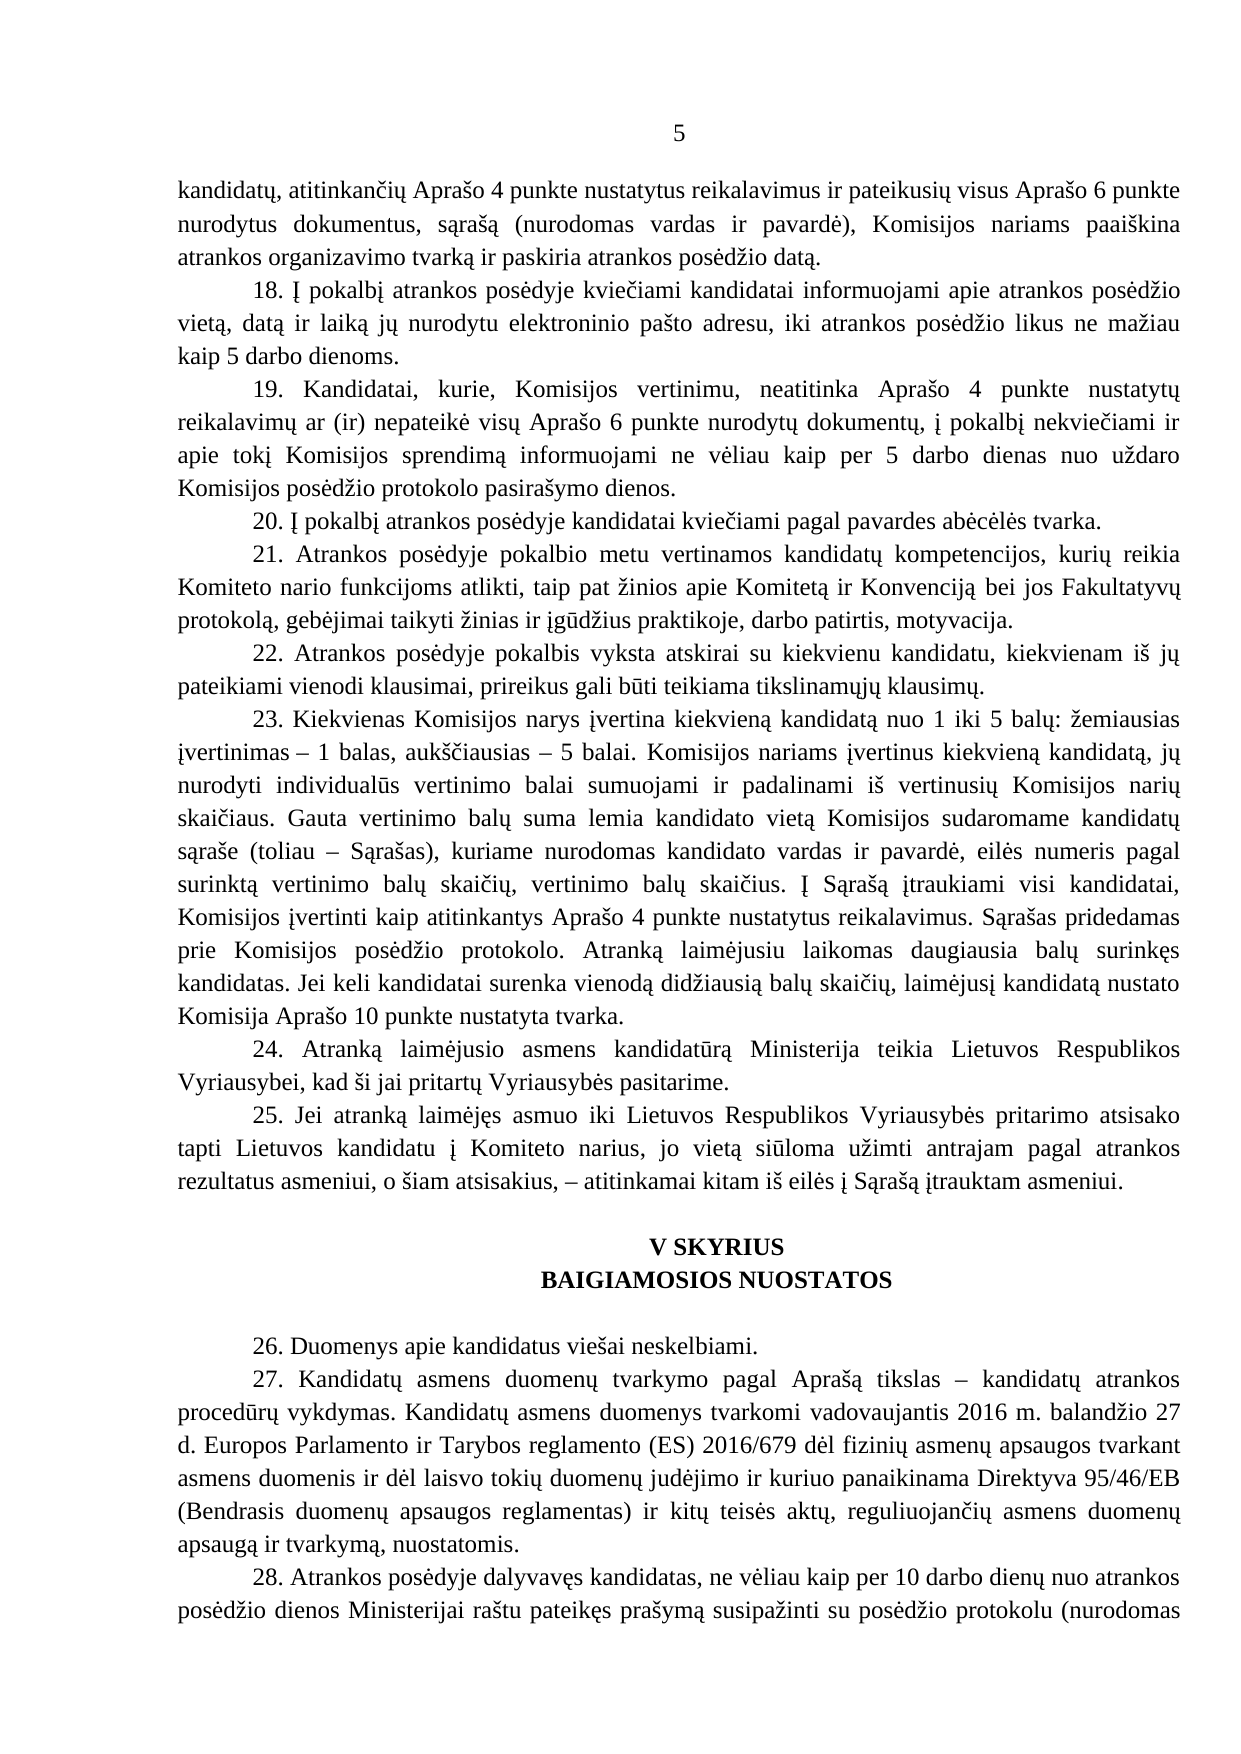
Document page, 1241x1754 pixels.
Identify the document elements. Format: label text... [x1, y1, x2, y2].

text 23. Kiekvienas Komisijos narys įvertina kiekvieną kandidatą nuo 1 iki 5 balų: žemiausias įvertinimas – 1 balas, aukščiausias – 5 balai. Komisijos nariams įvertinus kiekvieną kandidatą, jų nurodyti individualūs vertinimo balai sumuojami ir padalinami iš vertinusių Komisijos narių skaičiaus. Gauta vertinimo balų suma lemia kandidato vietą Komisijos sudaromame kandidatų sąraše (toliau – Sąrašas), kuriame nurodomas kandidato vardas ir pavardė, eilės numeris pagal surinktą vertinimo balų skaičių, vertinimo balų skaičius. Į Sąrašą įtraukiami visi kandidatai, Komisijos įvertinti kaip atitinkantys Aprašo 4 punkte nustatytus reikalavimus. Sąrašas pridedamas prie Komisijos posėdžio protokolo. Atranką laimėjusiu laikomas daugiausia balų surinkęs kandidatas. Jei keli kandidatai surenka vienodą didžiausią balų skaičių, laimėjusį kandidatą nustato Komisija Aprašo 10 punkte nustatyta tvarka. [177, 704, 1181, 1030]
text 22. Atrankos posėdyje pokalbis vyksta atskirai su kiekvienu kandidatu, kiekvienam iš jų pateikiami vienodi klausimai, prireikus gali būti teikiama tikslinamųjų klausimų. [177, 638, 1181, 700]
text 19. Kandidatai, kurie, Komisijos vertinimu, neatitinka Aprašo 4 punkte nustatytų reikalavimų ar (ir) nepateikė visų Aprašo 6 punkte nurodytų dokumentų, į pokalbį nekviečiami ir apie tokį Komisijos sprendimą informuojami ne vėliau kaip per 5 darbo dienas nuo uždaro Komisijos posėdžio protokolo pasirašymo dienos. [177, 374, 1181, 502]
text 21. Atrankos posėdyje pokalbio metu vertinamos kandidatų kompetencijos, kurių reikia Komiteto nario funkcijoms atlikti, taip pat žinios apie Komitetą ir Konvenciją bei jos Fakultatyvų protokolą, gebėjimai taikyti žinias ir įgūdžius praktikoje, darbo patirtis, motyvacija. [177, 539, 1181, 634]
text BAIGIAMOSIOS NUOSTATOS [177, 1265, 1181, 1294]
text kandidatų, atitinkančių Aprašo 4 punkte nustatytus reikalavimus ir pateikusių visus Aprašo 6 punkte nurodytus dokumentus, sąrašą (nurodomas vardas ir pavardė), Komisijos nariams paaiškina atrankos organizavimo tvarką ir paskiria atrankos posėdžio datą. [177, 176, 1181, 270]
text 26. Duomenys apie kandidatus viešai neskelbiami. [177, 1331, 1181, 1360]
text 24. Atranką laimėjusio asmens kandidatūrą Ministerija teikia Lietuvos Respublikos Vyriausybei, kad ši jai pritartų Vyriausybės pasitarime. [177, 1034, 1181, 1096]
text 28. Atrankos posėdyje dalyvavęs kandidatas, ne vėliau kaip per 10 darbo dienų nuo atrankos posėdžio dienos Ministerijai raštu pateikęs prašymą susipažinti su posėdžio protokolu (nurodomas [177, 1562, 1181, 1624]
text 25. Jei atranką laimėjęs asmuo iki Lietuvos Respublikos Vyriausybės pritarimo atsisako tapti Lietuvos kandidatu į Komiteto narius, jo vietą siūloma užimti antrajam pagal atrankos rezultatus asmeniui, o šiam atsisakius, – atitinkamai kitam iš eilės į Sąrašą įtrauktam asmeniui. [177, 1100, 1181, 1195]
text 18. Į pokalbį atrankos posėdyje kviečiami kandidatai informuojami apie atrankos posėdžio vietą, datą ir laiką jų nurodytu elektroninio pašto adresu, iki atrankos posėdžio likus ne mažiau kaip 5 darbo dienoms. [177, 275, 1181, 369]
text V SKYRIUS [177, 1232, 1181, 1261]
text 20. Į pokalbį atrankos posėdyje kandidatai kviečiami pagal pavardes abėcėlės tvarka. [177, 506, 1181, 534]
text 27. Kandidatų asmens duomenų tvarkymo pagal Aprašą tikslas – kandidatų atrankos procedūrų vykdymas. Kandidatų asmens duomenys tvarkomi vadovaujantis 2016 m. balandžio 27 d. Europos Parlamento ir Tarybos reglamento (ES) 2016/679 dėl fizinių asmenų apsaugos tvarkant asmens duomenis ir dėl laisvo tokių duomenų judėjimo ir kuriuo panaikinama Direktyva 95/46/EB (Bendrasis duomenų apsaugos reglamentas) ir kitų teisės aktų, reguliuojančių asmens duomenų apsaugą ir tvarkymą, nuostatomis. [177, 1364, 1181, 1558]
